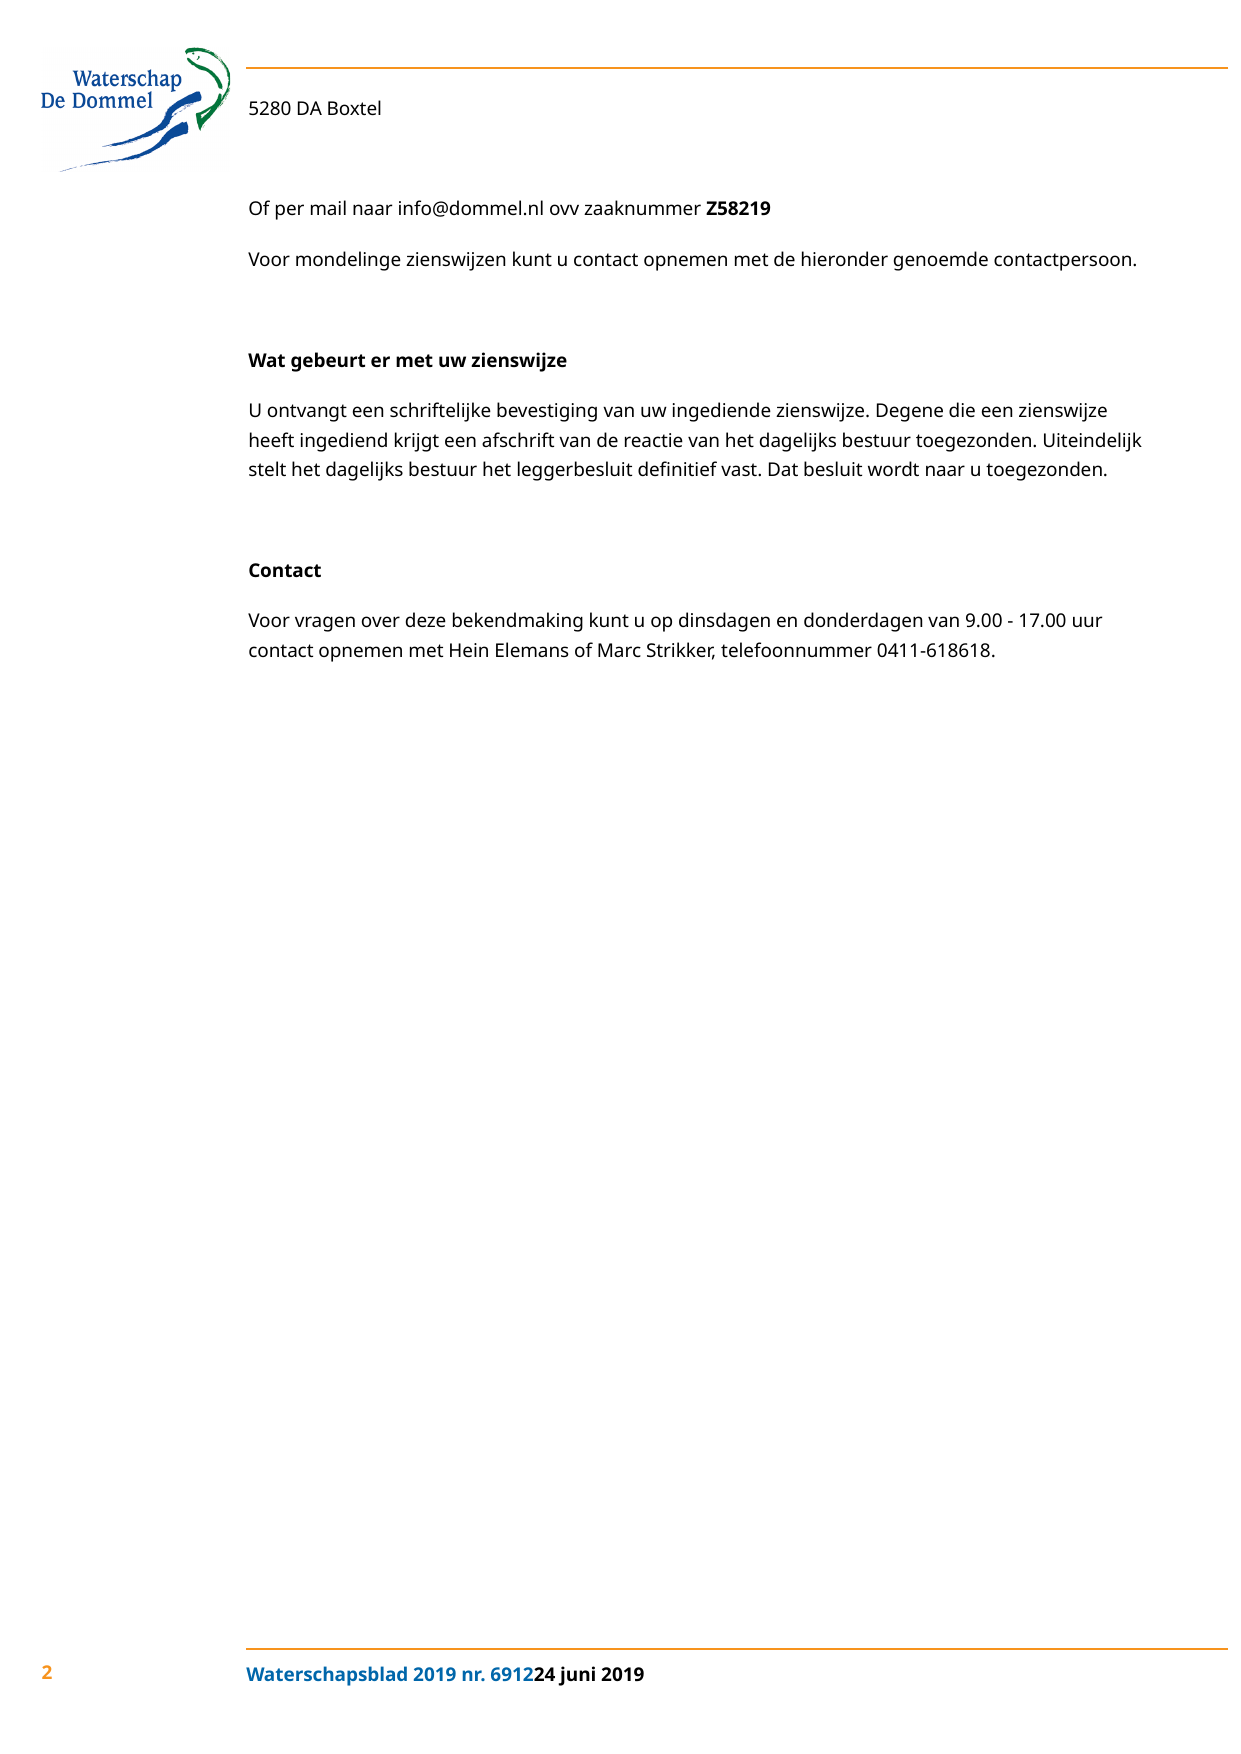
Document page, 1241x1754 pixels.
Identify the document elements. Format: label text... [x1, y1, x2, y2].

text Of per mail naar info@dommel.nl ovv zaaknummer Z58219 [248, 196, 1152, 221]
text Voor vragen over deze bekendmaking kunt u op dinsdagen en donderdagen van 9.00 - 17.00 uur contact opnemen met Hein Elemans of Marc Strikker, telefoonnummer 0411-618618. [248, 608, 1152, 663]
text 5280 DA Boxtel [248, 95, 1152, 121]
text Wat gebeurt er met uw zienswijze [248, 347, 1152, 373]
text Voor mondelinge zienswijzen kunt u contact opnemen met de hieronder genoemde contactpersoon. [248, 246, 1152, 272]
text Contact [248, 557, 1152, 583]
text U ontvangt een schriftelijke bevestiging van uw ingediende zienswijze. Degene die een zienswijze heeft ingediend krijgt een afschrift van de reactie van het dagelijks bestuur toegezonden. Uiteindelijk stelt het dagelijks bestuur het leggerbesluit definitief vast. Dat besluit wordt naar u toegezonden. [248, 397, 1152, 482]
picture [41, 47, 231, 172]
